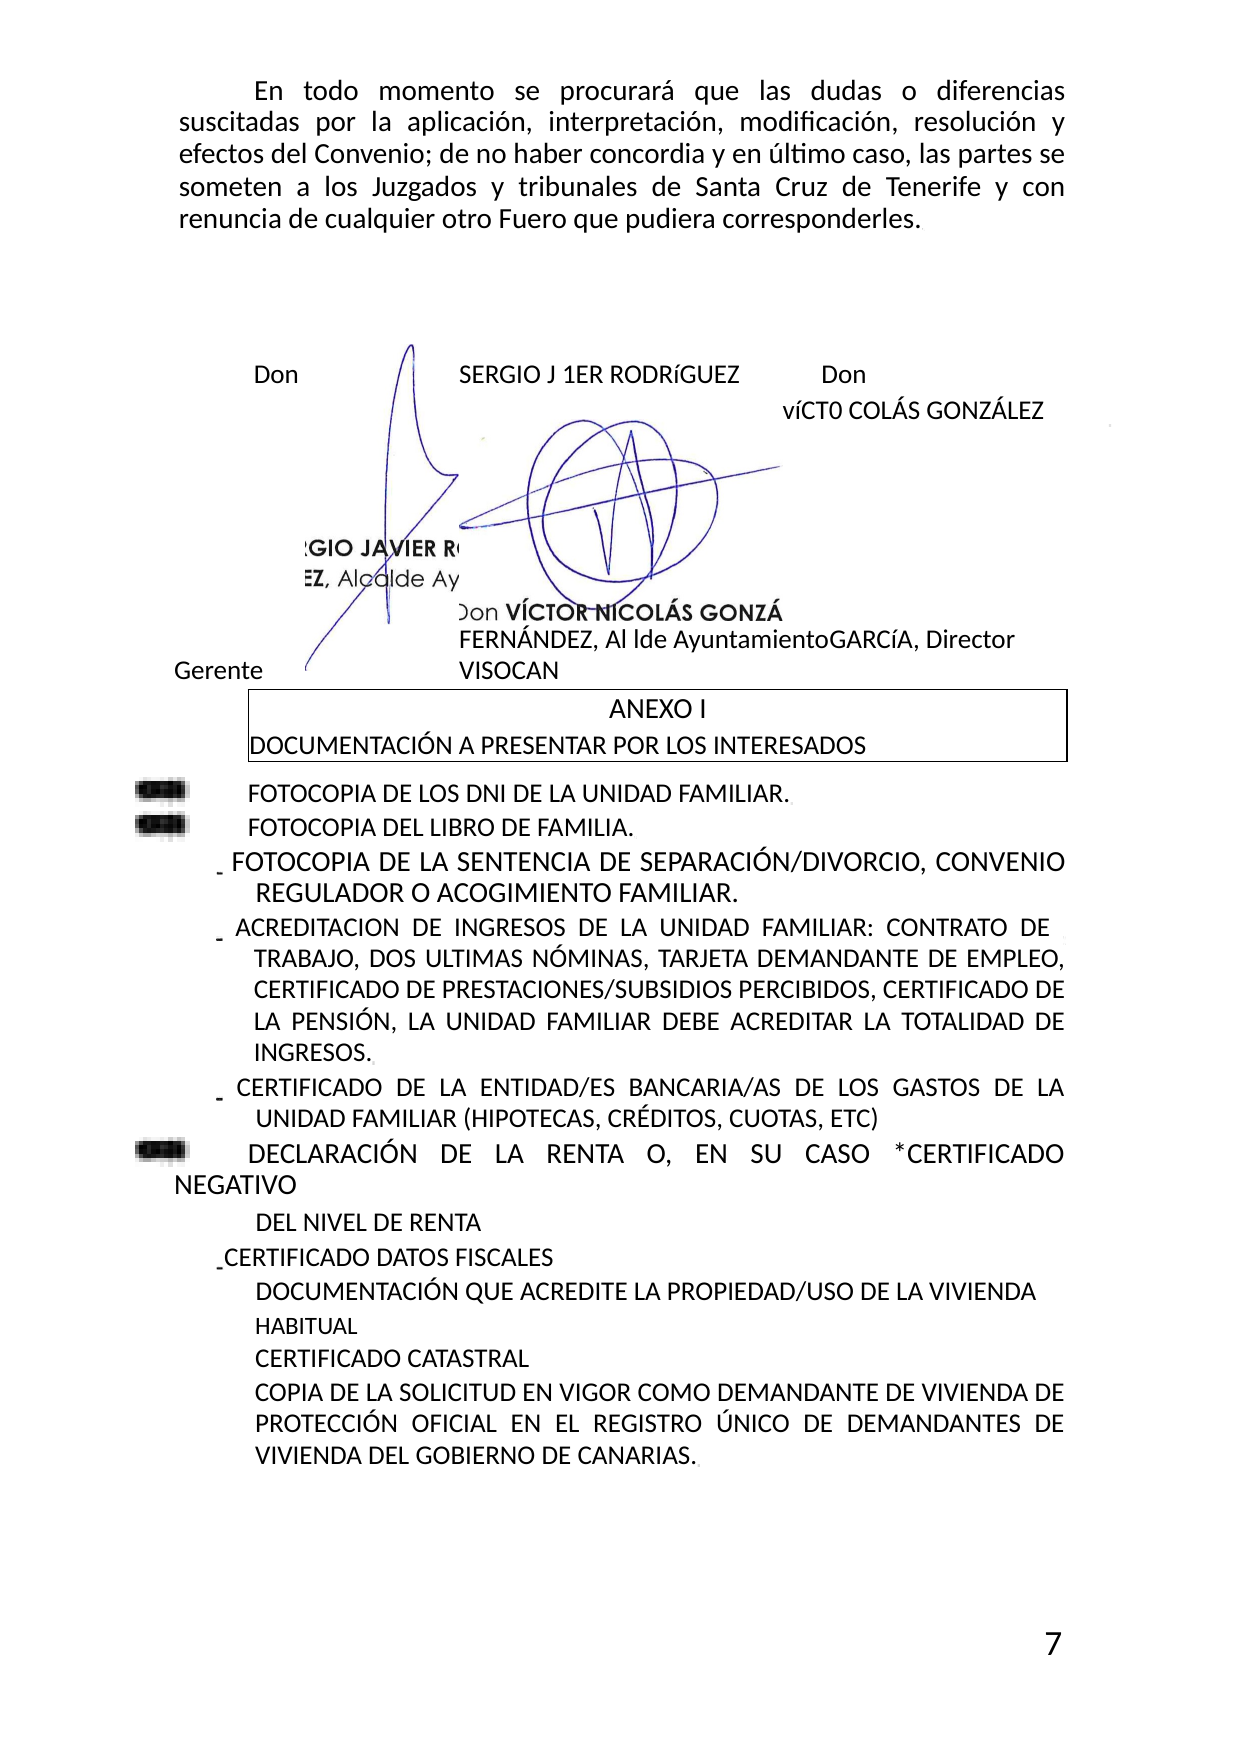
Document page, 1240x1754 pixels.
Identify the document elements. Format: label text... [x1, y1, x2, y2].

text COPIA DE LA SOLICITUD EN VIGOR COMO DEMANDANTE DE VIVIENDA DE PROTECCIÓN OFICIAL EN EL REGISTRO ÚNICO DE DEMANDANTES DE VIVIENDA DEL GOBIERNO DE CANARIAS. [254, 1377, 1066, 1471]
subtitle SERGIO J 1ER RODRíGUEZ Don víCT0 COLÁS GONZÁLEZ [459, 357, 1069, 620]
text DOCUMENTACIÓN A PRESENTAR POR LOS INTERESADOS [249, 727, 1066, 761]
text CERTIFICADO CATASTRAL [255, 1342, 1066, 1374]
text CERTIFICADO DATOS FISCALES [216, 1241, 1066, 1272]
text DOCUMENTACIÓN QUE ACREDITE LA PROPIEDAD/USO DE LA VIVIENDA [255, 1276, 1066, 1307]
text En todo momento se procurará que las dudas o diferencias suscitadas por la aplicación, interpretación, modificación, resolución y efectos del Convenio; de no haber concordia y en último caso, las partes se someten a los Juzgados y tribunales de Santa Cruz de Tenerife y con renuncia de cualquier otro Fuero que pudiera corresponderles. [178, 75, 1066, 235]
text CERTIFICADO DE LA ENTIDAD/ES BANCARIA/AS DE LOS GASTOS DE LA UNIDAD FAMILIAR (HIPOTECAS, CRÉDITOS, CUOTAS, ETC) [216, 1072, 1066, 1134]
list FOTOCOPIA DE LOS DNI DE LA UNIDAD FAMILIAR. [134, 777, 1066, 808]
text FERNÁNDEZ, Al lde Ayuntamiento GARCíA, Director Gerente VISOCAN [174, 623, 1069, 686]
text DEL NIVEL DE RENTA [255, 1207, 1066, 1238]
list FOTOCOPIA DEL LIBRO DE FAMILIA. [134, 811, 1066, 843]
text FOTOCOPIA DE LA SENTENCIA DE SEPARACIÓN/DIVORCIO, CONVENIO REGULADOR O ACOGIMIENTO FAMILIAR. [216, 846, 1066, 910]
list DECLARACIÓN DE LA RENTA O, EN SU CASO *CERTIFICADO NEGATIVO [134, 1137, 1066, 1202]
subtitle Don [174, 357, 305, 620]
text HABITUAL [255, 1310, 1069, 1340]
text ANEXO I [249, 690, 1066, 726]
text ACREDITACION DE INGRESOS DE LA UNIDAD FAMILIAR: CONTRATO DE TRABAJO, DOS ULTIMAS NÓMINAS, TARJETA DEMANDANTE DE EMPLEO, CERTIFICADO DE PRESTACIONES/SUBSIDIOS PERCIBIDOS, CERTIFICADO DE LA PENSIÓN, LA UNIDAD FAMILIAR DEBE ACREDITAR LA TOTALIDAD DE INGRESOS. [216, 910, 1066, 1069]
